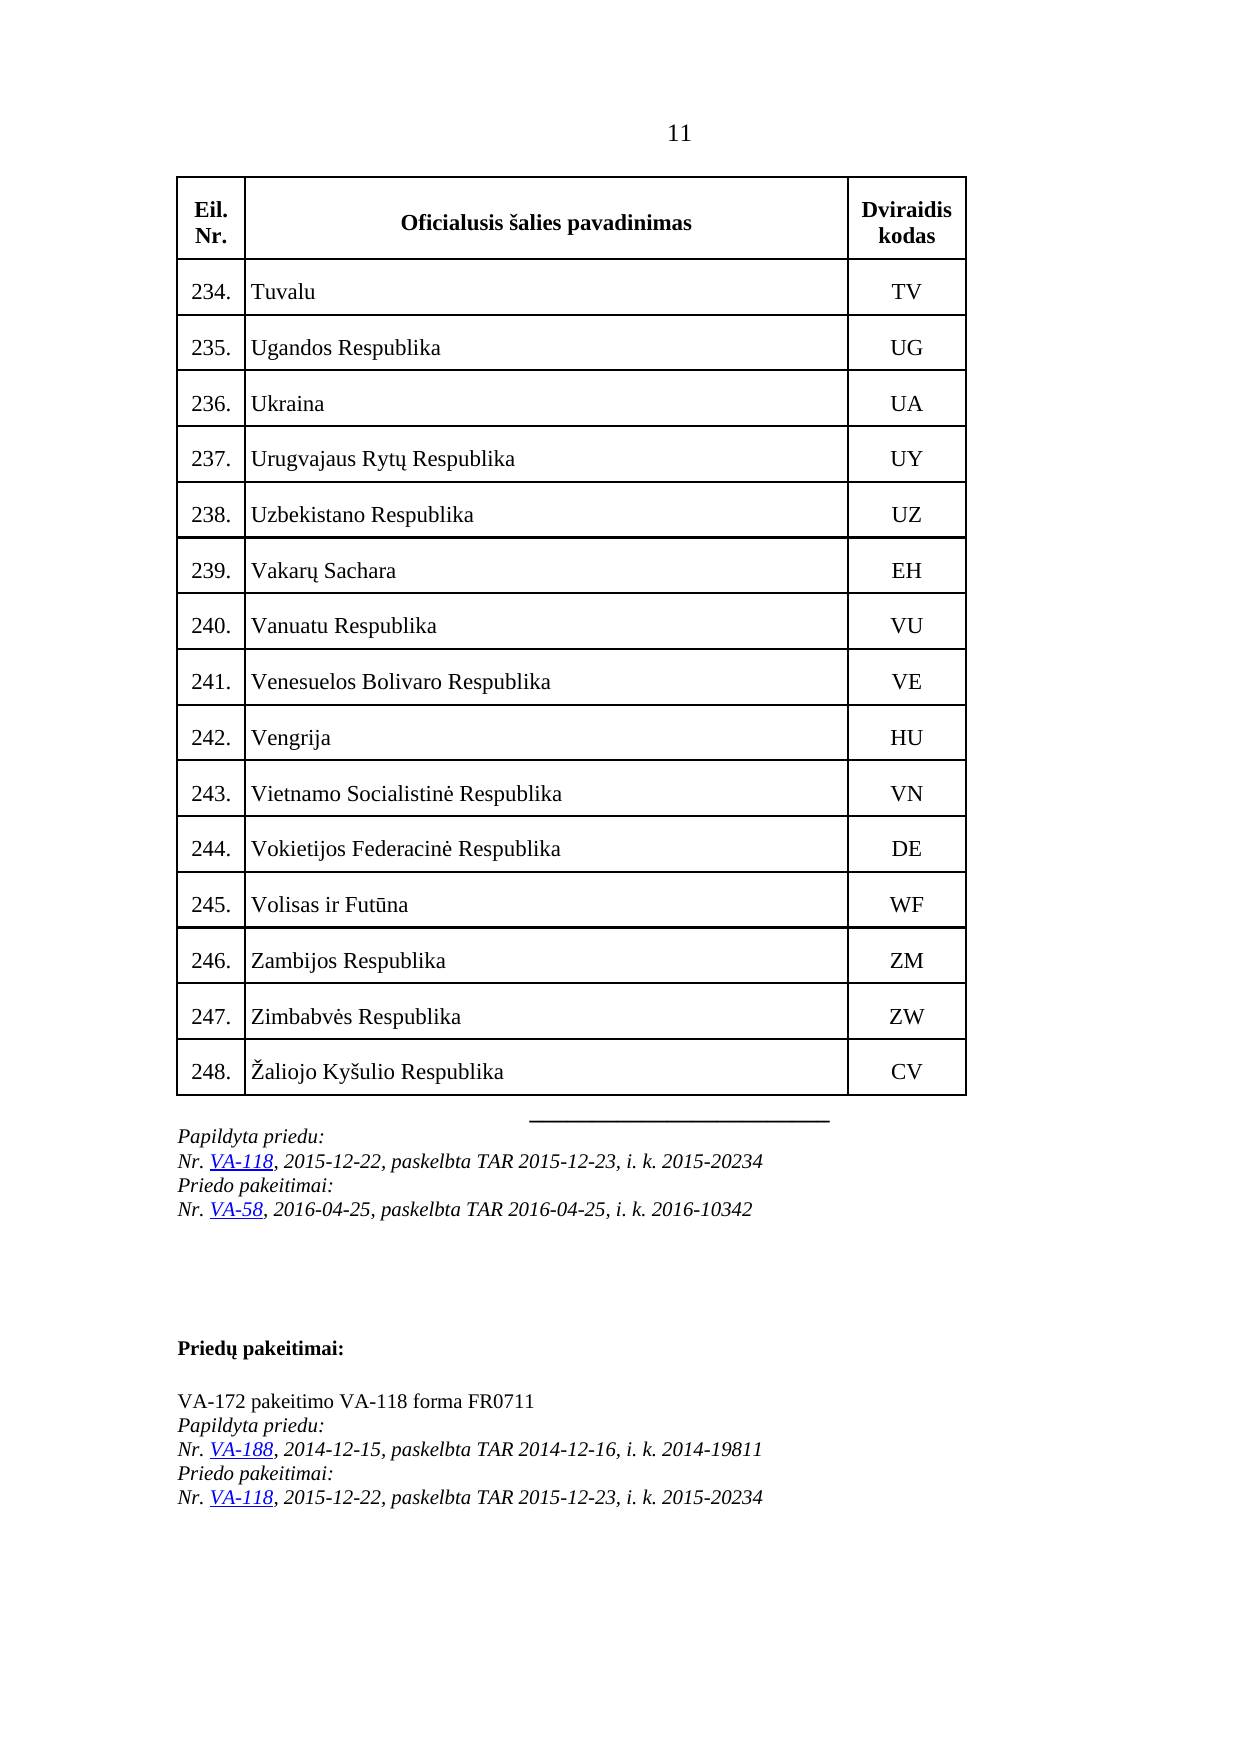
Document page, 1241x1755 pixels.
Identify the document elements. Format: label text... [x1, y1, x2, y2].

table_cell UG [849, 316, 965, 369]
table_cell Urugvajaus Rytų Respublika [246, 427, 847, 481]
table_cell 245. [178, 873, 244, 926]
text Papildyta priedu: [177, 1413, 1181, 1437]
text Nr. VA-118, 2015-12-22, paskelbta TAR 2015-12-23, i. k. 2015-20234 [177, 1148, 1181, 1173]
table_cell 239. [178, 539, 244, 592]
table_cell 234. [178, 260, 244, 313]
text Nr. VA-58, 2016-04-25, paskelbta TAR 2016-04-25, i. k. 2016-10342 [177, 1197, 1181, 1221]
table_cell Žaliojo Kyšulio Respublika [246, 1040, 847, 1094]
table_header Eil. Nr. [178, 178, 244, 258]
table_cell UY [849, 427, 965, 481]
table_cell Uzbekistano Respublika [246, 483, 847, 536]
table_cell Vokietijos Federacinė Respublika [246, 817, 847, 871]
table_cell Zambijos Respublika [246, 929, 847, 982]
text Papildyta priedu: [177, 1124, 1181, 1148]
table_header Dviraidis kodas [849, 178, 965, 258]
table_cell DE [849, 817, 965, 871]
text Nr. VA-118, 2015-12-22, paskelbta TAR 2015-12-23, i. k. 2015-20234 [177, 1485, 1181, 1509]
table_cell VN [849, 761, 965, 815]
table_cell 242. [178, 706, 244, 759]
table_cell Venesuelos Bolivaro Respublika [246, 650, 847, 703]
table_cell Vakarų Sachara [246, 539, 847, 592]
table_header Oficialusis šalies pavadinimas [246, 178, 847, 258]
table_cell 248. [178, 1040, 244, 1094]
text Priedo pakeitimai: [177, 1173, 1181, 1197]
table_cell Zimbabvės Respublika [246, 984, 847, 1038]
table_cell 236. [178, 371, 244, 425]
table_cell ZW [849, 984, 965, 1038]
table_cell 243. [178, 761, 244, 815]
table_cell VU [849, 594, 965, 648]
table_cell TV [849, 260, 965, 313]
table_cell WF [849, 873, 965, 926]
table_cell Ugandos Respublika [246, 316, 847, 369]
table_cell Vengrija [246, 706, 847, 759]
table_cell 244. [178, 817, 244, 871]
table_cell Volisas ir Futūna [246, 873, 847, 926]
table_cell Vanuatu Respublika [246, 594, 847, 648]
table_cell HU [849, 706, 965, 759]
table_cell ZM [849, 929, 965, 982]
table_cell Vietnamo Socialistinė Respublika [246, 761, 847, 815]
table_cell 237. [178, 427, 244, 481]
text ________________________ [177, 1096, 1181, 1124]
table_cell CV [849, 1040, 965, 1094]
table_cell Ukraina [246, 371, 847, 425]
table_cell Tuvalu [246, 260, 847, 313]
table_cell EH [849, 539, 965, 592]
text Priedų pakeitimai: [177, 1336, 1181, 1360]
table_cell UA [849, 371, 965, 425]
table_cell 246. [178, 929, 244, 982]
text VA-172 pakeitimo VA-118 forma FR0711 [177, 1388, 1181, 1413]
table_cell 241. [178, 650, 244, 703]
table_cell 247. [178, 984, 244, 1038]
text Nr. VA-188, 2014-12-15, paskelbta TAR 2014-12-16, i. k. 2014-19811 [177, 1437, 1181, 1461]
table_cell 238. [178, 483, 244, 536]
table_cell 235. [178, 316, 244, 369]
table_cell 240. [178, 594, 244, 648]
table_cell VE [849, 650, 965, 703]
table_cell UZ [849, 483, 965, 536]
text Priedo pakeitimai: [177, 1461, 1181, 1485]
